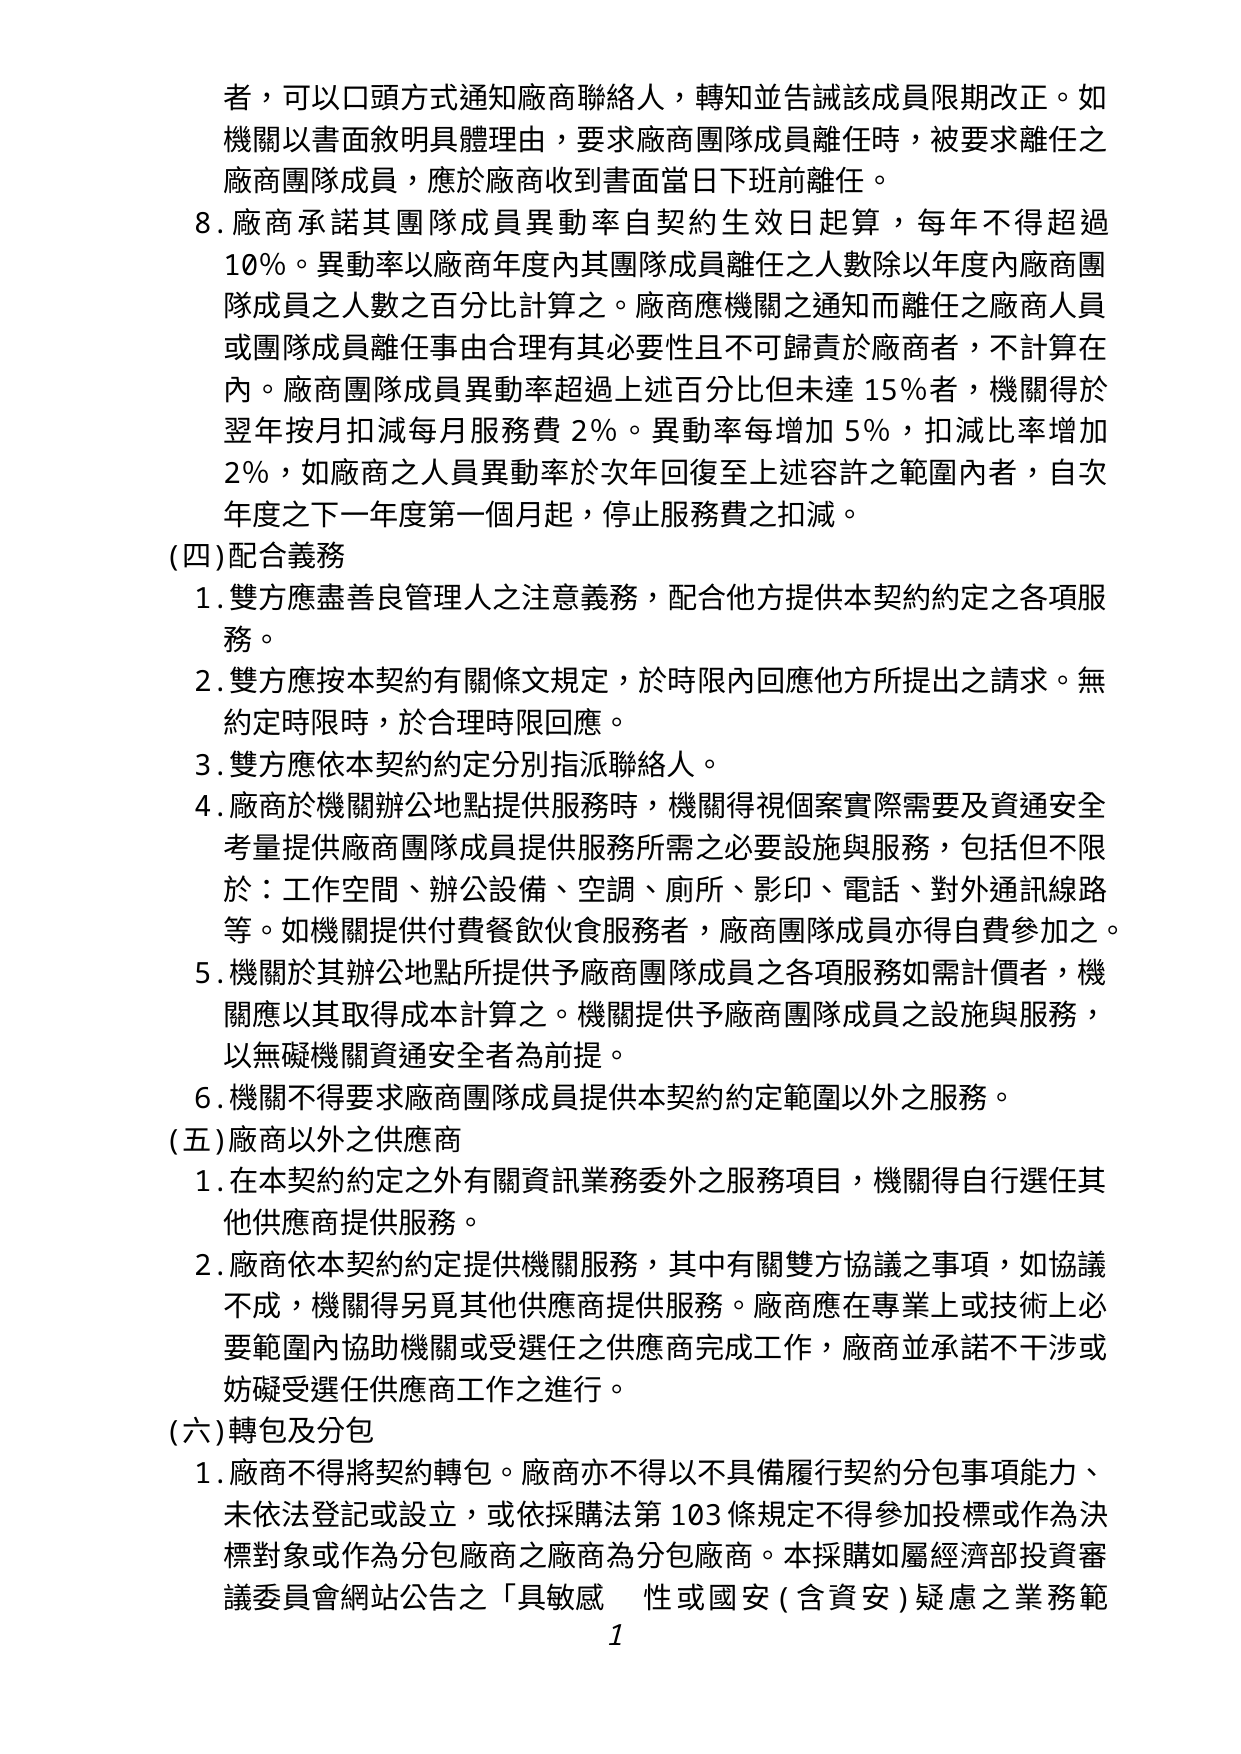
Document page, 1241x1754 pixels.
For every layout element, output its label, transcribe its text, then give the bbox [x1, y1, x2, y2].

text (五)廠商以外之供應商 [164, 1117, 1109, 1158]
text (六)轉包及分包 [164, 1408, 1109, 1450]
text 4.廠商於機關辦公地點提供服務時，機關得視個案實際需要及資通安全考量提供廠商團隊成員提供服務所需之必要設施與服務，包括但不限於：工作空間、辦公設備、空調、廁所、影印、電話、對外通訊線路等。如機關提供付費餐飲伙食服務者，廠商團隊成員亦得自費參加之。 [194, 783, 1109, 950]
text 3.雙方應依本契約約定分別指派聯絡人。 [194, 742, 1109, 783]
text 1.廠商不得將契約轉包。廠商亦不得以不具備履行契約分包事項能力、未依法登記或設立，或依採購法第103條規定不得參加投標或作為決標對象或作為分包廠商之廠商為分包廠商。本採購如屬經濟部投資審議委員會網站公告之「具敏感性或國安(含資安)疑慮之業務範 [194, 1450, 1109, 1617]
text 者，可以口頭方式通知廠商聯絡人，轉知並告誡該成員限期改正。如機關以書面敘明具體理由，要求廠商團隊成員離任時，被要求離任之廠商團隊成員，應於廠商收到書面當日下班前離任。 [194, 75, 1109, 200]
text 6.機關不得要求廠商團隊成員提供本契約約定範圍以外之服務。 [194, 1075, 1109, 1117]
text 1.雙方應盡善良管理人之注意義務，配合他方提供本契約約定之各項服務。 [194, 575, 1109, 658]
text (四)配合義務 [164, 533, 1109, 575]
text 1.在本契約約定之外有關資訊業務委外之服務項目，機關得自行選任其他供應商提供服務。 [194, 1158, 1109, 1242]
text 2.廠商依本契約約定提供機關服務，其中有關雙方協議之事項，如協議不成，機關得另覓其他供應商提供服務。廠商應在專業上或技術上必要範圍內協助機關或受選任之供應商完成工作，廠商並承諾不干涉或妨礙受選任供應商工作之進行。 [194, 1242, 1109, 1408]
text 8.廠商承諾其團隊成員異動率自契約生效日起算，每年不得超過10％。異動率以廠商年度內其團隊成員離任之人數除以年度內廠商團隊成員之人數之百分比計算之。廠商應機關之通知而離任之廠商人員或團隊成員離任事由合理有其必要性且不可歸責於廠商者，不計算在內。廠商團隊成員異動率超過上述百分比但未達15％者，機關得於翌年按月扣減每月服務費2％。異動率每增加5％，扣減比率增加2％，如廠商之人員異動率於次年回復至上述容許之範圍內者，自次年度之下一年度第一個月起，停止服務費之扣減。 [194, 200, 1109, 533]
text 5.機關於其辦公地點所提供予廠商團隊成員之各項服務如需計價者，機關應以其取得成本計算之。機關提供予廠商團隊成員之設施與服務，以無礙機關資通安全者為前提。 [194, 950, 1109, 1075]
text 2.雙方應按本契約有關條文規定，於時限內回應他方所提出之請求。無約定時限時，於合理時限回應。 [194, 658, 1109, 742]
